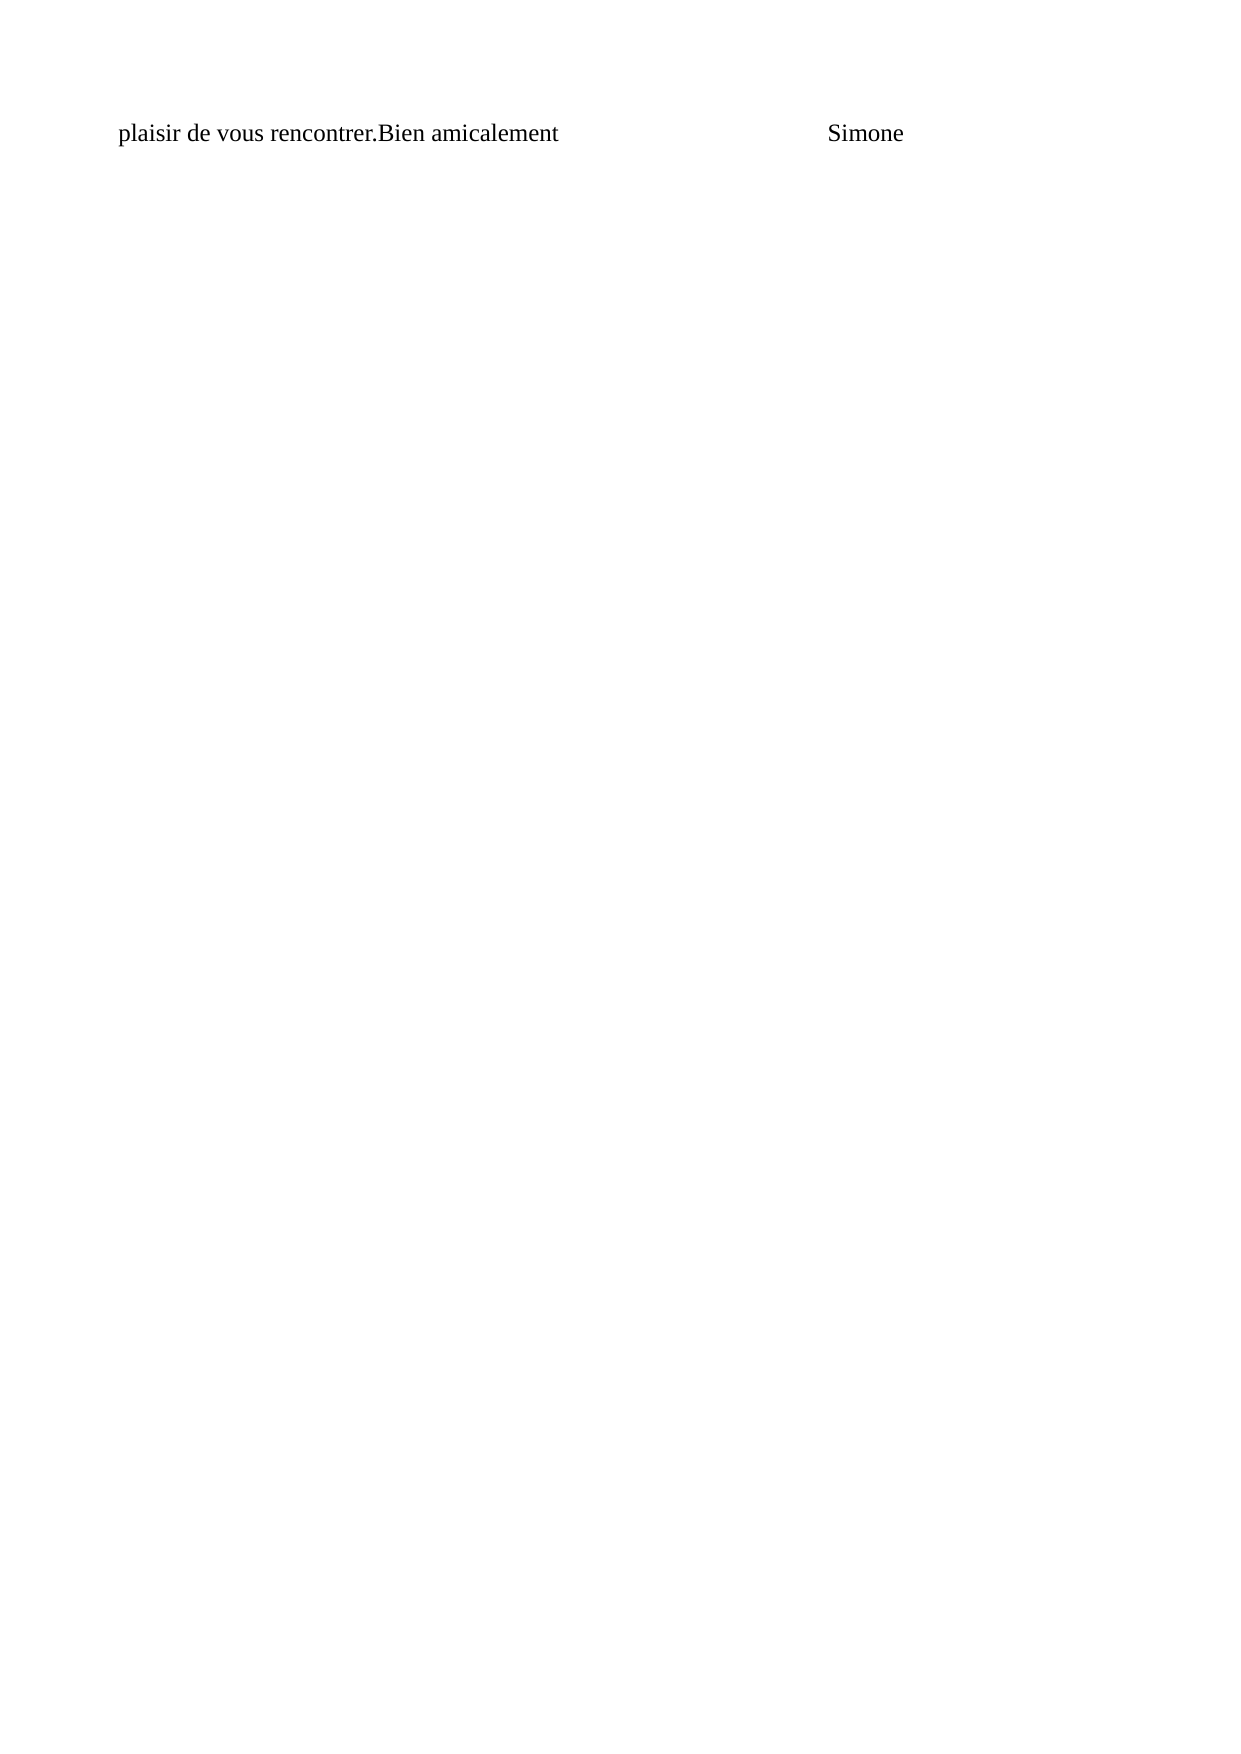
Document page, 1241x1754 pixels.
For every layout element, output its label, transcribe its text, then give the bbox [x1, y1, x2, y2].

text plaisir de vous rencontrer.Bien amicalement Simoneᐧ [118, 118, 1122, 147]
